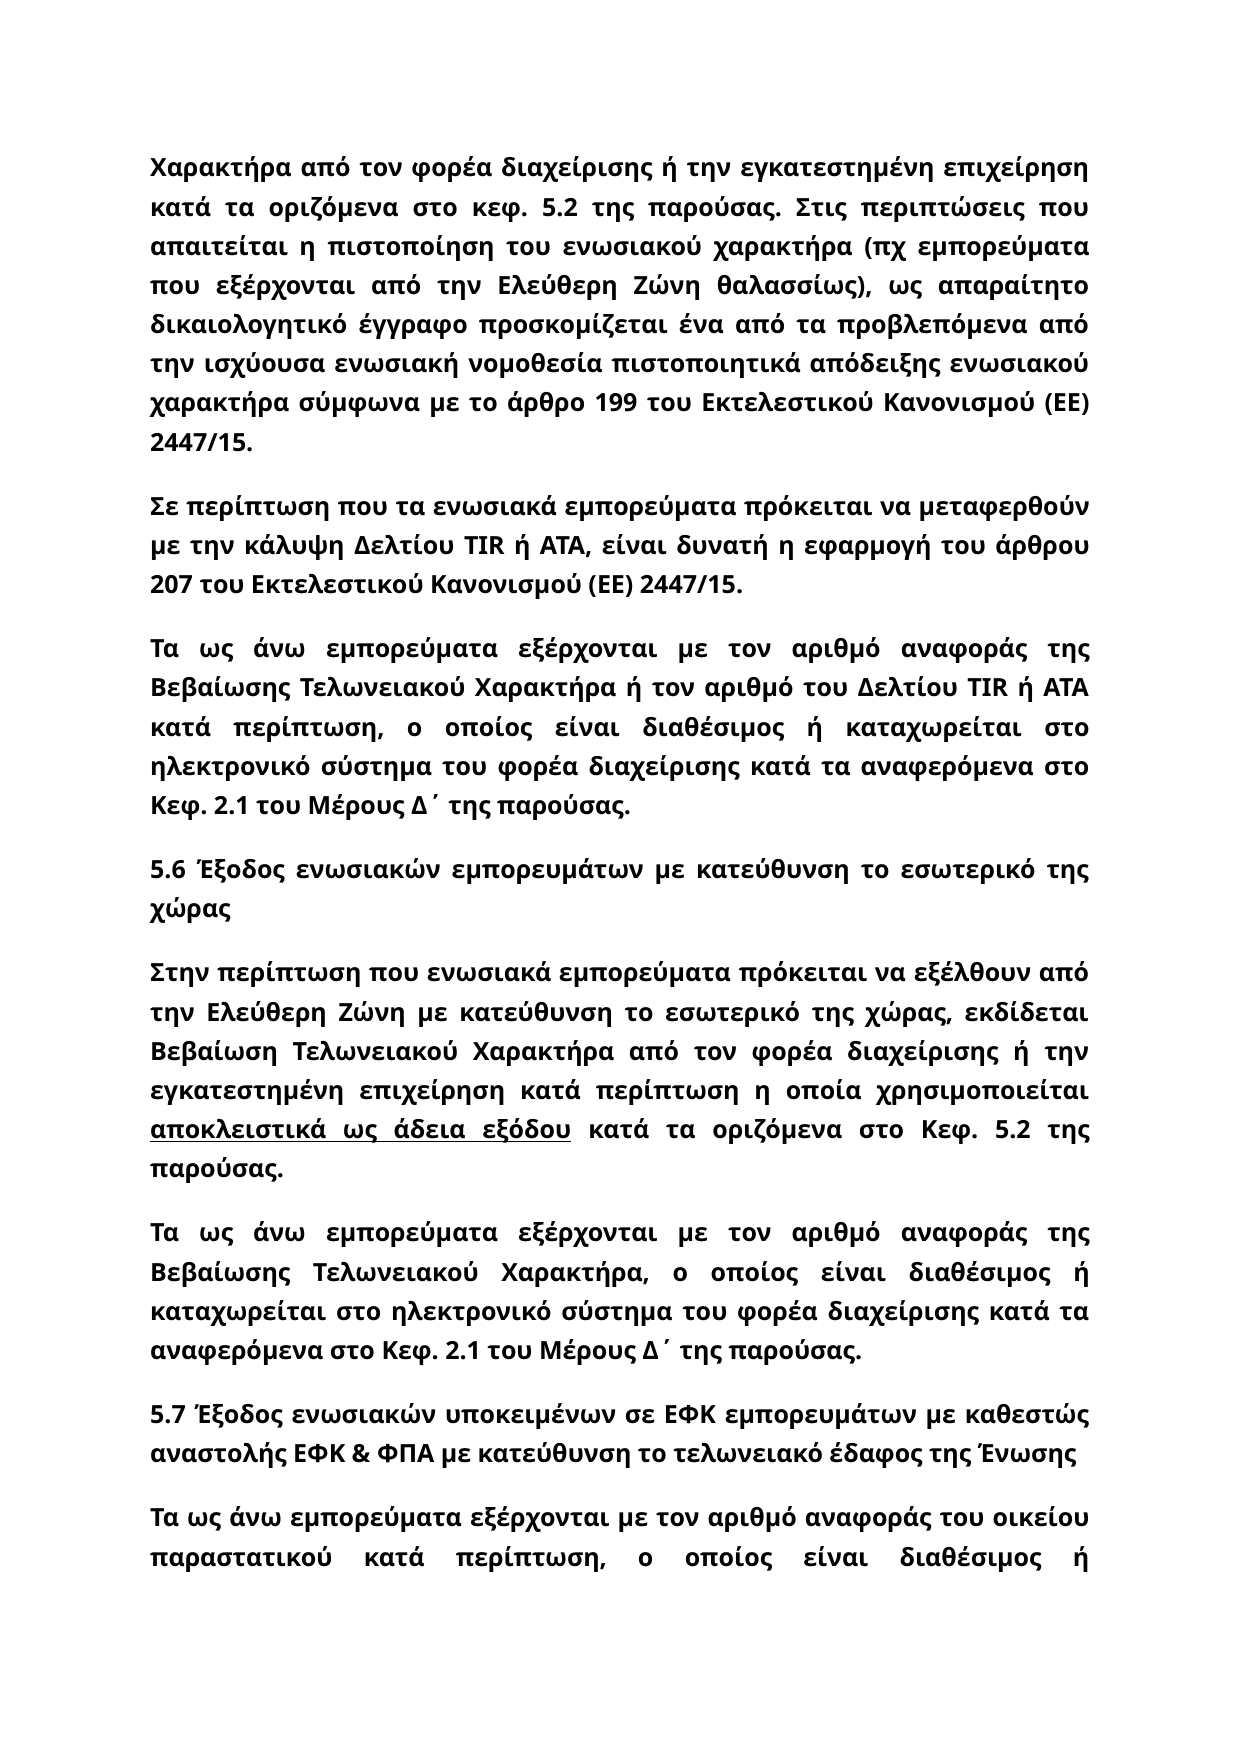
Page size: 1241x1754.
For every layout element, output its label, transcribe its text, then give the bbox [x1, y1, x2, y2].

text 5.7 Έξοδος ενωσιακών υποκειμένων σε ΕΦΚ εμπορευμάτων με καθεστώς αναστολής ΕΦΚ & ΦΠΑ με κατεύθυνση το τελωνειακό έδαφος της Ένωσης [150, 1397, 1090, 1470]
text Σε περίπτωση που τα ενωσιακά εμπορεύματα πρόκειται να μεταφερθούν με την κάλυψη Δελτίου TIR ή ΑΤΑ, είναι δυνατή η εφαρμογή του άρθρου 207 του Εκτελεστικού Κανονισμού (ΕΕ) 2447/15. [150, 488, 1090, 601]
text Χαρακτήρα από τον φορέα διαχείρισης ή την εγκατεστημένη επιχείρηση κατά τα οριζόμενα στο κεφ. 5.2 της παρούσας. Στις περιπτώσεις που απαιτείται η πιστοποίηση του ενωσιακού χαρακτήρα (πχ εμπορεύματα που εξέρχονται από την Ελεύθερη Ζώνη θαλασσίως), ως απαραίτητο δικαιολογητικό έγγραφο προσκομίζεται ένα από τα προβλεπόμενα από την ισχύουσα ενωσιακή νομοθεσία πιστοποιητικά απόδειξης ενωσιακού χαρακτήρα σύμφωνα με το άρθρο 199 του Εκτελεστικού Κανονισμού (ΕΕ) 2447/15. [150, 150, 1090, 458]
text Τα ως άνω εμπορεύματα εξέρχονται με τον αριθμό αναφοράς της Βεβαίωσης Τελωνειακού Χαρακτήρα, ο οποίος είναι διαθέσιμος ή καταχωρείται στο ηλεκτρονικό σύστημα του φορέα διαχείρισης κατά τα αναφερόμενα στο Κεφ. 2.1 του Μέρους Δ΄ της παρούσας. [150, 1215, 1090, 1367]
text Στην περίπτωση που ενωσιακά εμπορεύματα πρόκειται να εξέλθουν από την Ελεύθερη Ζώνη με κατεύθυνση το εσωτερικό της χώρας, εκδίδεται Βεβαίωση Τελωνειακού Χαρακτήρα από τον φορέα διαχείρισης ή την εγκατεστημένη επιχείρηση κατά περίπτωση η οποία χρησιμοποιείται αποκλειστικά ως άδεια εξόδου κατά τα οριζόμενα στο Κεφ. 5.2 της παρούσας. [150, 955, 1090, 1185]
text 5.6 Έξοδος ενωσιακών εμπορευμάτων με κατεύθυνση το εσωτερικό της χώρας [150, 852, 1090, 925]
text Τα ως άνω εμπορεύματα εξέρχονται με τον αριθμό αναφοράς της Βεβαίωσης Τελωνειακού Χαρακτήρα ή τον αριθμό του Δελτίου TIR ή ΑΤΑ κατά περίπτωση, ο οποίος είναι διαθέσιμος ή καταχωρείται στο ηλεκτρονικό σύστημα του φορέα διαχείρισης κατά τα αναφερόμενα στο Κεφ. 2.1 του Μέρους Δ΄ της παρούσας. [150, 631, 1090, 822]
text Τα ως άνω εμπορεύματα εξέρχονται με τον αριθμό αναφοράς του οικείου παραστατικού κατά περίπτωση, ο οποίος είναι διαθέσιμος ή [150, 1500, 1090, 1573]
